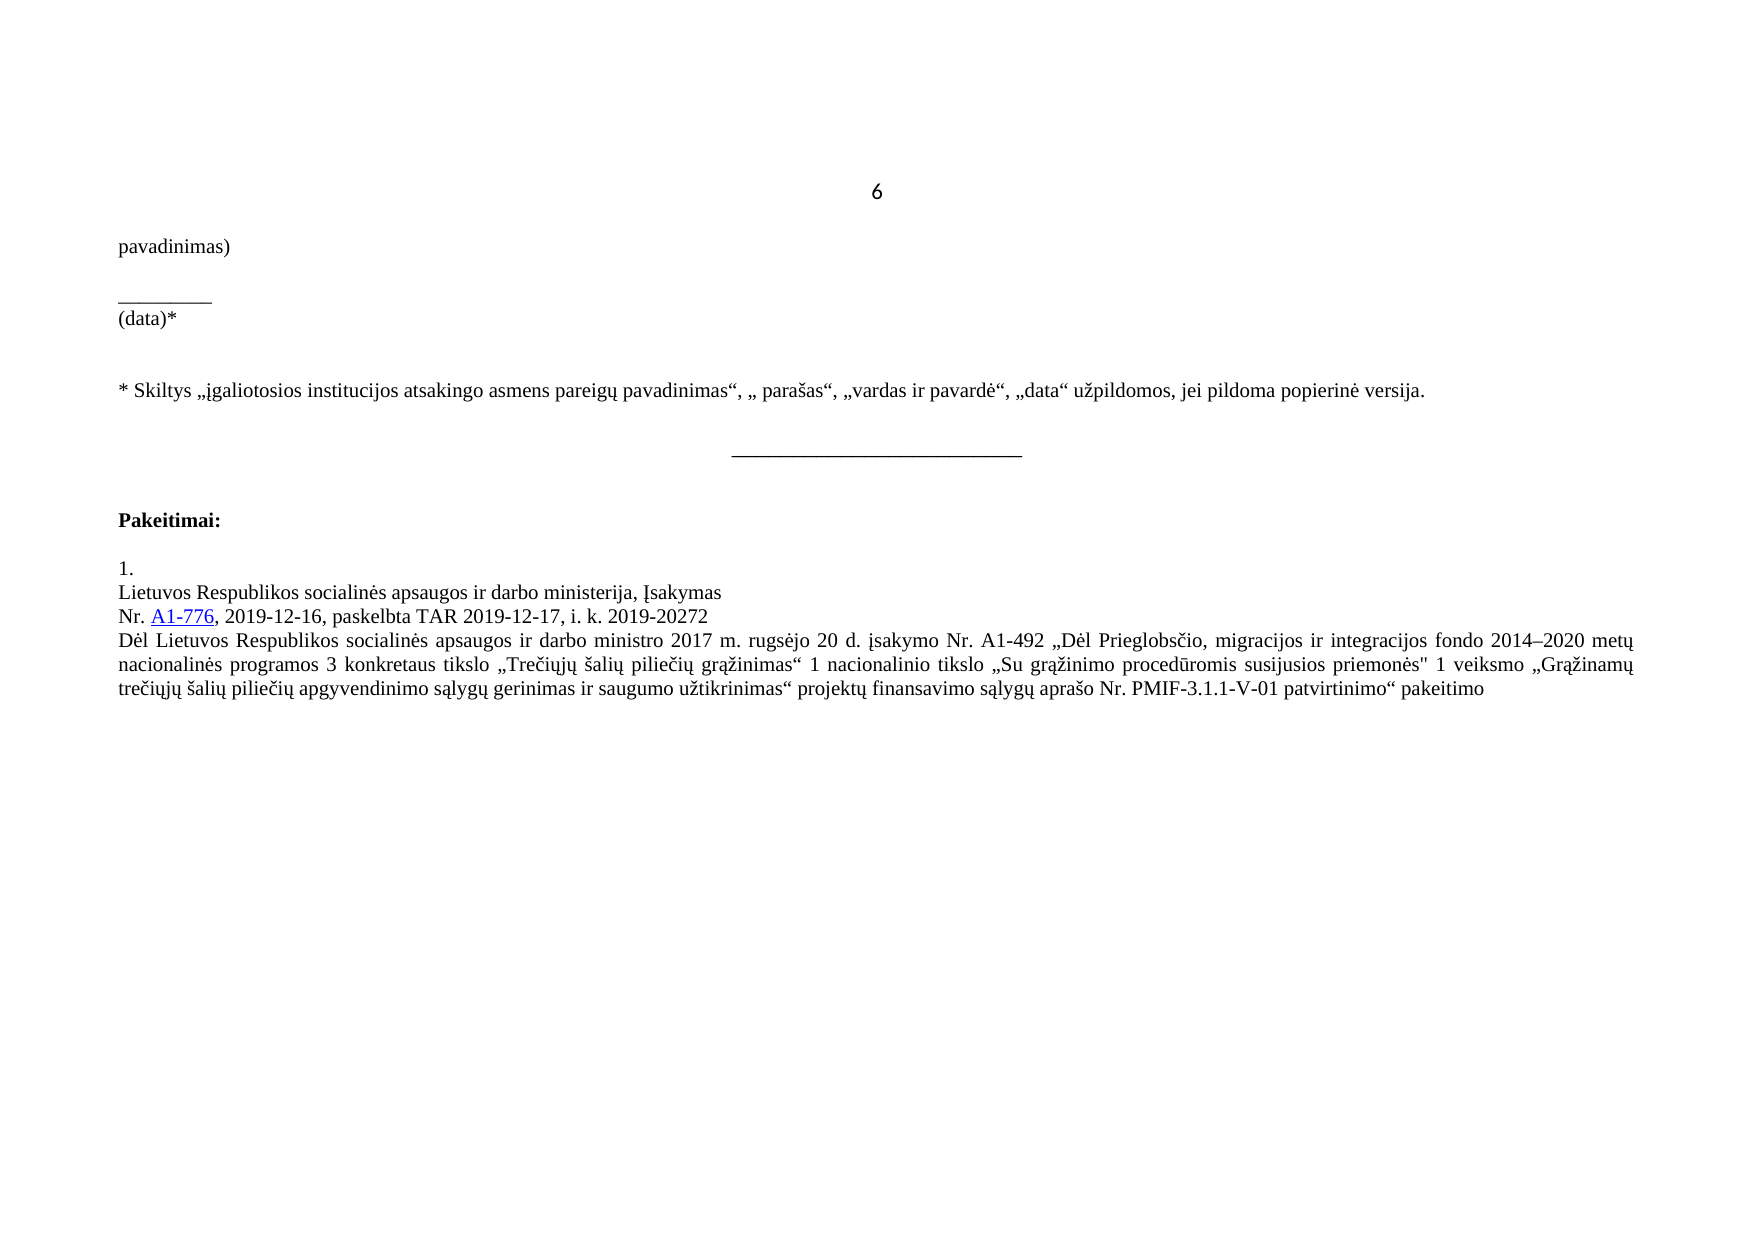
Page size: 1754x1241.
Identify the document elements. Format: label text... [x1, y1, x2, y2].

text Lietuvos Respublikos socialinės apsaugos ir darbo ministerija, Įsakymas [118, 580, 1636, 604]
text ________________________ [118, 431, 1636, 459]
text (data)* [118, 306, 1636, 330]
text _________ [118, 282, 1636, 306]
text pavadinimas) [118, 234, 1636, 258]
text 1. [118, 556, 1636, 580]
text * Skiltys „įgaliotosios institucijos atsakingo asmens pareigų pavadinimas“, „ parašas“, „vardas ir pavardė“, „data“ užpildomos, jei pildoma popierinė versija. [118, 378, 1646, 402]
text Dėl Lietuvos Respublikos socialinės apsaugos ir darbo ministro 2017 m. rugsėjo 20 d. įsakymo Nr. A1-492 „Dėl Prieglobsčio, migracijos ir integracijos fondo 2014–2020 metų nacionalinės programos 3 konkretaus tikslo „Trečiųjų šalių piliečių grąžinimas“ 1 nacionalinio tikslo „Su grąžinimo procedūromis susijusios priemonės" 1 veiksmo „Grąžinamų trečiųjų šalių piliečių apgyvendinimo sąlygų gerinimas ir saugumo užtikrinimas“ projektų finansavimo sąlygų aprašo Nr. PMIF-3.1.1-V-01 patvirtinimo“ pakeitimo [118, 628, 1636, 700]
text Nr. A1-776, 2019-12-16, paskelbta TAR 2019-12-17, i. k. 2019-20272 [118, 604, 1636, 628]
text Pakeitimai: [118, 508, 1636, 532]
